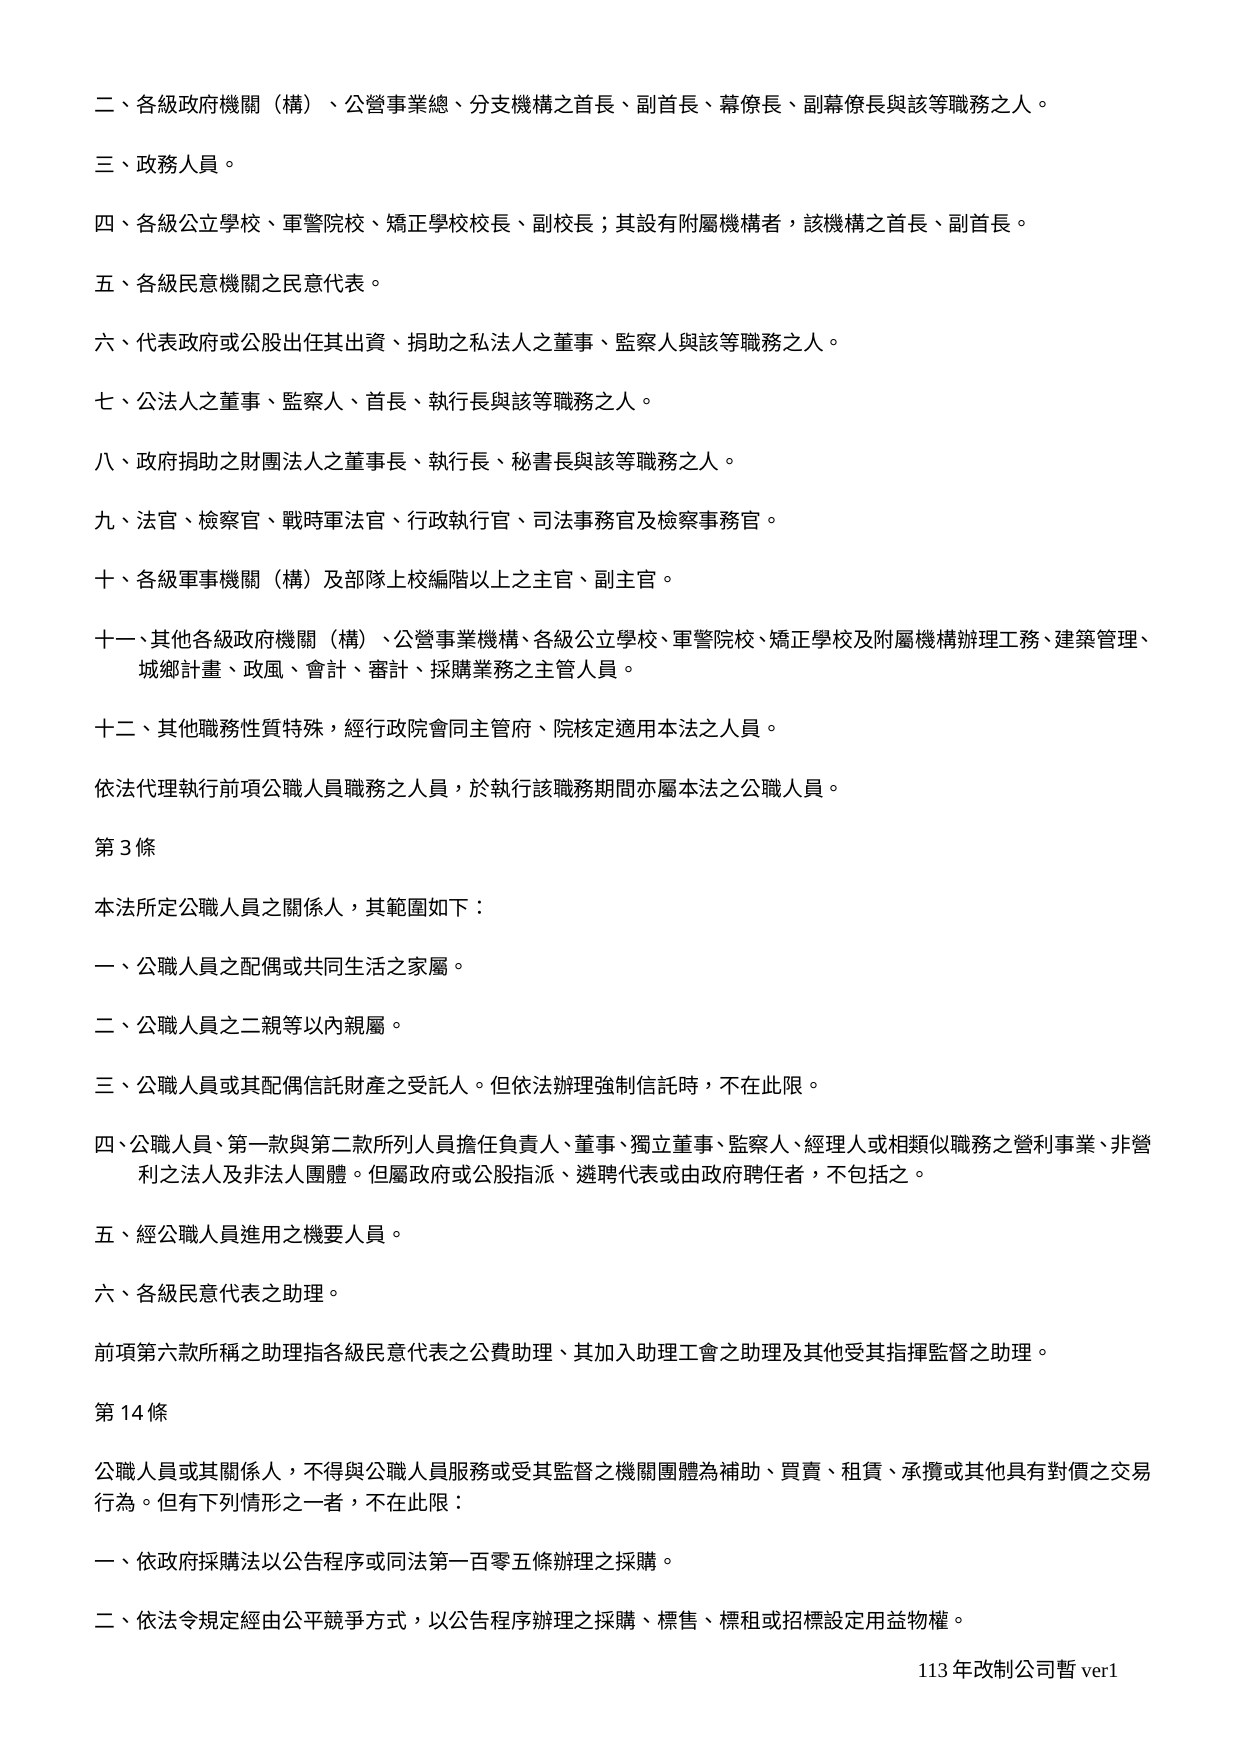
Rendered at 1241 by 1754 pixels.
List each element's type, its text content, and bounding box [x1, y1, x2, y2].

text 一、公職人員之配偶或共同生活之家屬。 [94, 950, 1152, 980]
text 本法所定公職人員之關係人，其範圍如下： [94, 891, 1152, 921]
text 三、公職人員或其配偶信託財產之受託人。但依法辦理強制信託時，不在此限。 [94, 1069, 1152, 1099]
text 九、法官、檢察官、戰時軍法官、行政執行官、司法事務官及檢察事務官。 [94, 504, 1152, 534]
text 六、各級民意代表之助理。 [94, 1277, 1152, 1307]
text 三、政務人員。 [94, 148, 1152, 178]
text 十一、其他各級政府機關（構）、公營事業機構、各級公立學校、軍警院校、矯正學校及附屬機構辦理工務、建築管理、城鄉計畫、政風、會計、審計、採購業務之主管人員。 [94, 623, 1152, 683]
text 十、各級軍事機關（構）及部隊上校編階以上之主官、副主官。 [94, 564, 1152, 594]
text 七、公法人之董事、監察人、首長、執行長與該等職務之人。 [94, 386, 1152, 416]
text 第3條 [94, 831, 1240, 862]
text 五、各級民意機關之民意代表。 [94, 267, 1152, 297]
text 四、各級公立學校、軍警院校、矯正學校校長、副校長；其設有附屬機構者，該機構之首長、副首長。 [94, 207, 1152, 238]
text 二、依法令規定經由公平競爭方式，以公告程序辦理之採購、標售、標租或招標設定用益物權。 [94, 1604, 1152, 1635]
text 二、公職人員之二親等以內親屬。 [94, 1009, 1152, 1040]
text 八、政府捐助之財團法人之董事長、執行長、秘書長與該等職務之人。 [94, 445, 1152, 475]
text 第14條 [94, 1396, 1240, 1426]
text 依法代理執行前項公職人員職務之人員，於執行該職務期間亦屬本法之公職人員。 [94, 772, 1152, 802]
text 公職人員或其關係人，不得與公職人員服務或受其監督之機關團體為補助、買賣、租賃、承攬或其他具有對價之交易行為。但有下列情形之一者，不在此限： [94, 1456, 1152, 1516]
text 二、各級政府機關（構）、公營事業總、分支機構之首長、副首長、幕僚長、副幕僚長與該等職務之人。 [94, 89, 1152, 119]
text 五、經公職人員進用之機要人員。 [94, 1218, 1152, 1248]
text 六、代表政府或公股出任其出資、捐助之私法人之董事、監察人與該等職務之人。 [94, 326, 1152, 356]
text 十二、其他職務性質特殊，經行政院會同主管府、院核定適用本法之人員。 [94, 713, 1152, 743]
text 四、公職人員、第一款與第二款所列人員擔任負責人、董事、獨立董事、監察人、經理人或相類似職務之營利事業、非營利之法人及非法人團體。但屬政府或公股指派、遴聘代表或由政府聘任者，不包括之。 [94, 1128, 1152, 1189]
text 前項第六款所稱之助理指各級民意代表之公費助理、其加入助理工會之助理及其他受其指揮監督之助理。 [94, 1337, 1152, 1367]
text 一、依政府採購法以公告程序或同法第一百零五條辦理之採購。 [94, 1545, 1152, 1575]
